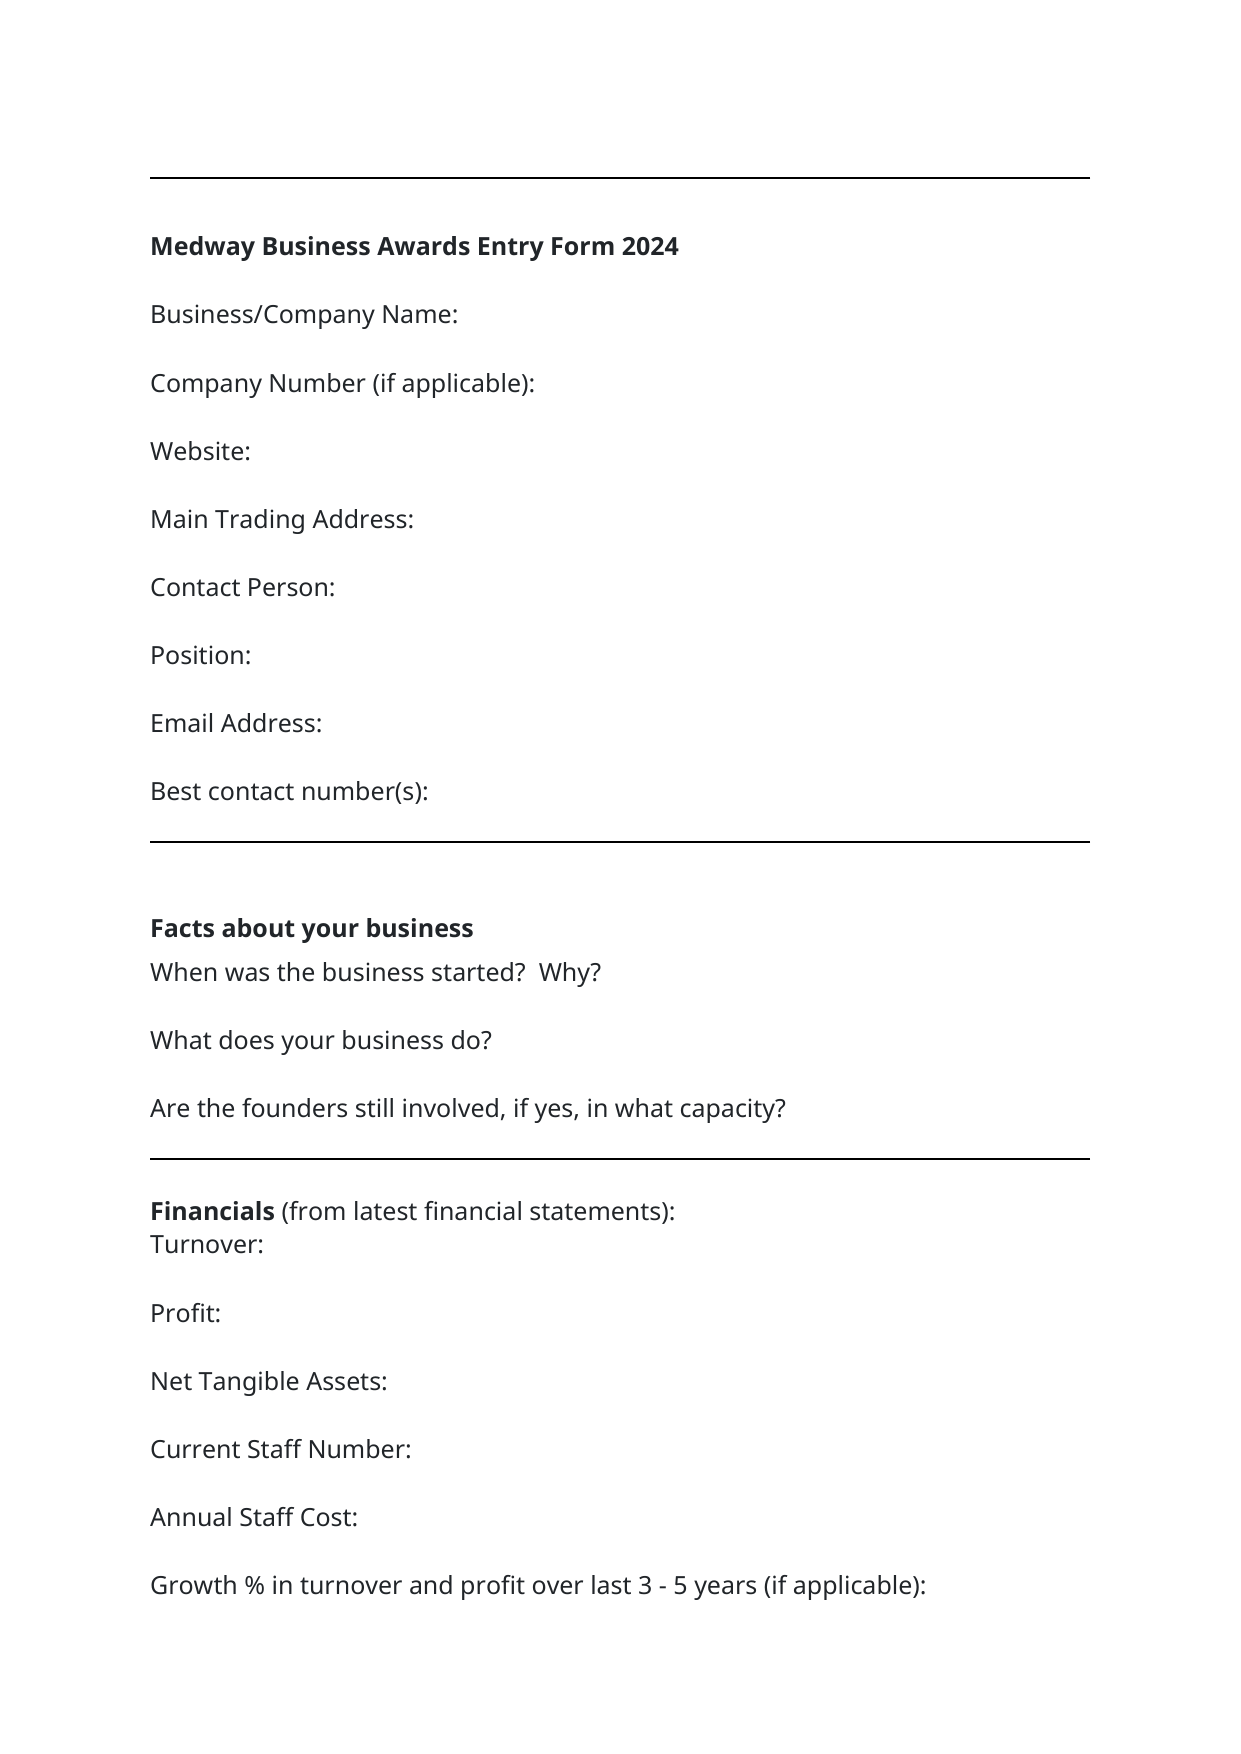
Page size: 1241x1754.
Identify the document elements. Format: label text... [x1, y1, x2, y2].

text Website: [150, 433, 1090, 467]
text Financials (from latest financial statements): [150, 1193, 1090, 1227]
text Annual Staff Cost: [150, 1500, 1090, 1534]
text Profit: [150, 1295, 1090, 1329]
text Email Address: [150, 706, 1090, 740]
text Business/Company Name: [150, 297, 1090, 331]
text Contact Person: [150, 569, 1090, 604]
text Growth % in turnover and profit over last 3 - 5 years (if applicable): [150, 1568, 1090, 1602]
text Net Tangible Assets: [150, 1363, 1090, 1397]
text Medway Business Awards Entry Form 2024 [150, 229, 1090, 263]
text Company Number (if applicable): [150, 365, 1090, 399]
subtitle Facts about your business [150, 910, 1090, 944]
text Main Trading Address: [150, 501, 1090, 536]
text When was the business started? Why? [150, 955, 1090, 989]
text Are the founders still involved, if yes, in what capacity? [150, 1091, 1090, 1125]
text Current Staff Number: [150, 1432, 1090, 1466]
text Position: [150, 638, 1090, 672]
text Best contact number(s): [150, 774, 1090, 808]
text Turnover: [150, 1227, 1090, 1261]
text What does your business do? [150, 1023, 1090, 1057]
